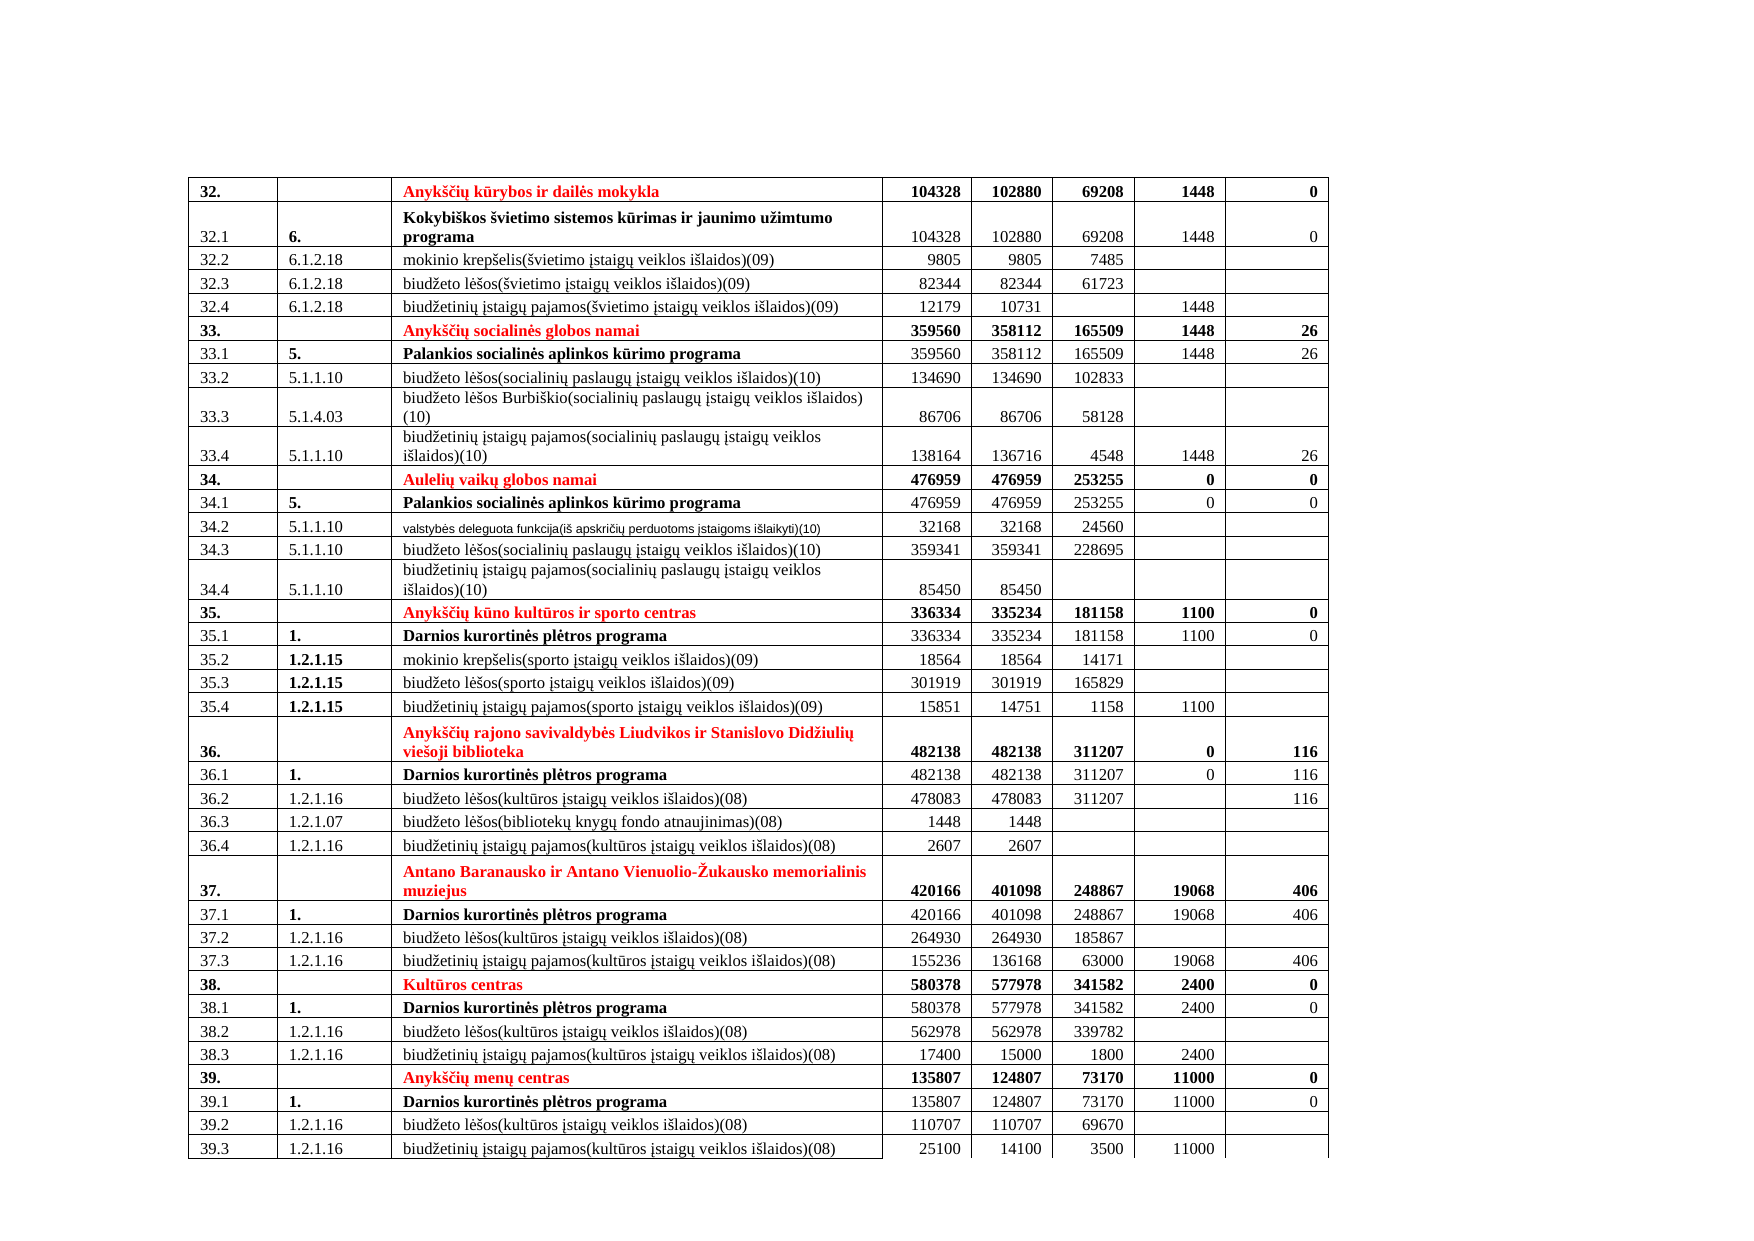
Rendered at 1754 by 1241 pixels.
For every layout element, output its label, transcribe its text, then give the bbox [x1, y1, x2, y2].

table_cell Anykščių menų centras [392, 1065, 882, 1087]
table_cell [278, 717, 391, 761]
table_cell [278, 317, 391, 340]
table_cell [1226, 1018, 1328, 1041]
table_cell 0 [1135, 762, 1225, 784]
table_cell 562978 [883, 1018, 971, 1041]
table_cell mokinio krepšelis(švietimo įstaigų veiklos išlaidos)(09) [392, 247, 882, 269]
table_cell 6. [278, 202, 391, 246]
table_cell 1448 [1135, 317, 1225, 340]
table_cell 36.1 [189, 762, 277, 784]
table_cell 35. [189, 600, 277, 622]
table_cell 11000 [1135, 1135, 1225, 1158]
table_cell 7485 [1053, 247, 1134, 269]
table_cell 19068 [1135, 901, 1225, 923]
table_cell Aulelių vaikų globos namai [392, 466, 882, 489]
table_cell 0 [1135, 717, 1225, 761]
table_cell 335234 [972, 623, 1052, 645]
table_cell 69670 [1053, 1112, 1134, 1134]
table_cell biudžeto lėšos(kultūros įstaigų veiklos išlaidos)(08) [392, 925, 882, 947]
table_cell [1135, 388, 1225, 426]
table_cell 336334 [883, 623, 971, 645]
table_cell 1.2.1.16 [278, 832, 391, 855]
table_cell [1135, 560, 1225, 598]
table_cell 34.4 [189, 560, 277, 598]
table_cell Darnios kurortinės plėtros programa [392, 623, 882, 645]
table_cell 165509 [1053, 317, 1134, 340]
table_cell 3500 [1053, 1135, 1134, 1158]
table_cell 18564 [883, 646, 971, 669]
table_cell 1.2.1.15 [278, 693, 391, 716]
table_cell [1226, 513, 1328, 536]
table_cell biudžetinių įstaigų pajamos(švietimo įstaigų veiklos išlaidos)(09) [392, 294, 882, 316]
table_cell 110707 [972, 1112, 1052, 1134]
table_cell [1053, 294, 1134, 316]
table_cell 15000 [972, 1042, 1052, 1064]
table_cell 26 [1226, 427, 1328, 465]
table_cell valstybės deleguota funkcija(iš apskričių perduotoms įstaigoms išlaikyti)(10) [392, 513, 882, 536]
table_cell 181158 [1053, 600, 1134, 622]
table_cell 1.2.1.16 [278, 1112, 391, 1134]
table_cell 34.1 [189, 490, 277, 512]
table_cell biudžetinių įstaigų pajamos(kultūros įstaigų veiklos išlaidos)(08) [392, 832, 882, 855]
table_cell 6.1.2.18 [278, 247, 391, 269]
table_cell Darnios kurortinės plėtros programa [392, 762, 882, 784]
table_cell 5.1.1.10 [278, 560, 391, 598]
table_cell 32. [189, 178, 277, 201]
table_cell 14751 [972, 693, 1052, 716]
table_cell 406 [1226, 901, 1328, 923]
table_cell 36.4 [189, 832, 277, 855]
table_cell 25100 [883, 1135, 971, 1158]
table_cell [1053, 560, 1134, 598]
table_cell 336334 [883, 600, 971, 622]
table_cell 37.1 [189, 901, 277, 923]
table_cell 1. [278, 995, 391, 1017]
table_cell 482138 [883, 717, 971, 761]
table_cell 134690 [883, 364, 971, 387]
table_cell 341582 [1053, 971, 1134, 994]
table_cell 478083 [972, 785, 1052, 808]
table_cell 135807 [883, 1065, 971, 1087]
table_cell 32168 [883, 513, 971, 536]
table_cell 124807 [972, 1065, 1052, 1087]
table_cell 1.2.1.16 [278, 1135, 391, 1158]
table_cell 19068 [1135, 856, 1225, 900]
table_cell 35.3 [189, 670, 277, 692]
table_cell 4548 [1053, 427, 1134, 465]
table_cell 116 [1226, 762, 1328, 784]
table_cell 32.4 [189, 294, 277, 316]
table_cell 406 [1226, 856, 1328, 900]
table_cell 39.3 [189, 1135, 277, 1158]
table_cell 34.2 [189, 513, 277, 536]
table_cell 35.1 [189, 623, 277, 645]
table_cell 1448 [1135, 202, 1225, 246]
table_cell 33.3 [189, 388, 277, 426]
table_cell 136716 [972, 427, 1052, 465]
table_cell 248867 [1053, 856, 1134, 900]
table_cell 482138 [972, 762, 1052, 784]
table_cell [1135, 670, 1225, 692]
table_cell 253255 [1053, 490, 1134, 512]
table_cell 86706 [972, 388, 1052, 426]
table_cell 11000 [1135, 1065, 1225, 1087]
table_cell [1226, 247, 1328, 269]
table_cell 24560 [1053, 513, 1134, 536]
table_cell biudžeto lėšos(kultūros įstaigų veiklos išlaidos)(08) [392, 785, 882, 808]
table_cell 562978 [972, 1018, 1052, 1041]
table_cell 102880 [972, 178, 1052, 201]
table_cell [1135, 513, 1225, 536]
table_cell 311207 [1053, 717, 1134, 761]
table_cell 134690 [972, 364, 1052, 387]
table_cell 136168 [972, 948, 1052, 970]
table_cell 39.2 [189, 1112, 277, 1134]
table_cell 1448 [1135, 178, 1225, 201]
table_cell 102833 [1053, 364, 1134, 387]
table_cell 110707 [883, 1112, 971, 1134]
table_cell 104328 [883, 178, 971, 201]
table_cell [1135, 832, 1225, 855]
table_cell 33.4 [189, 427, 277, 465]
table_cell 26 [1226, 317, 1328, 340]
table_cell 359560 [883, 317, 971, 340]
table_cell 18564 [972, 646, 1052, 669]
table_cell 181158 [1053, 623, 1134, 645]
table_cell 82344 [883, 270, 971, 293]
table_cell [1135, 1112, 1225, 1134]
table_cell [1226, 388, 1328, 426]
table_cell 1800 [1053, 1042, 1134, 1064]
table_cell 311207 [1053, 785, 1134, 808]
table_cell Darnios kurortinės plėtros programa [392, 901, 882, 923]
table_cell biudžeto lėšos(bibliotekų knygų fondo atnaujinimas)(08) [392, 809, 882, 831]
table_cell 5. [278, 341, 391, 363]
table_cell 577978 [972, 971, 1052, 994]
table_cell Anykščių socialinės globos namai [392, 317, 882, 340]
table_cell 5. [278, 490, 391, 512]
table_cell 39. [189, 1065, 277, 1087]
table_cell 1448 [1135, 427, 1225, 465]
table_cell 301919 [972, 670, 1052, 692]
table_cell 38.3 [189, 1042, 277, 1064]
table_cell Antano Baranausko ir Antano Vienuolio-Žukausko memorialinis muziejus [392, 856, 882, 900]
table_cell 580378 [883, 971, 971, 994]
table_cell Anykščių rajono savivaldybės Liudvikos ir Stanislovo Didžiulių viešoji biblioteka [392, 717, 882, 761]
table_cell biudžetinių įstaigų pajamos(sporto įstaigų veiklos išlaidos)(09) [392, 693, 882, 716]
table_cell 12179 [883, 294, 971, 316]
table_cell [278, 1065, 391, 1087]
table_cell 35.2 [189, 646, 277, 669]
table_cell [1226, 646, 1328, 669]
table_cell 339782 [1053, 1018, 1134, 1041]
table_cell [1226, 364, 1328, 387]
table_cell 264930 [972, 925, 1052, 947]
table_cell 39.1 [189, 1089, 277, 1111]
table_cell 32.3 [189, 270, 277, 293]
table_cell 420166 [883, 856, 971, 900]
table_cell 73170 [1053, 1089, 1134, 1111]
table_cell 0 [1226, 623, 1328, 645]
table_cell [1135, 809, 1225, 831]
table_cell [1135, 364, 1225, 387]
table_cell 0 [1226, 600, 1328, 622]
table_cell [1226, 925, 1328, 947]
table_cell 36.2 [189, 785, 277, 808]
table_cell 301919 [883, 670, 971, 692]
table_cell 73170 [1053, 1065, 1134, 1087]
table_cell 5.1.1.10 [278, 364, 391, 387]
table_cell biudžeto lėšos(socialinių paslaugų įstaigų veiklos išlaidos)(10) [392, 537, 882, 559]
table_cell 33. [189, 317, 277, 340]
table_cell 0 [1226, 971, 1328, 994]
table_cell 86706 [883, 388, 971, 426]
table_cell 32.2 [189, 247, 277, 269]
table_cell 1.2.1.16 [278, 925, 391, 947]
table_cell biudžeto lėšos(švietimo įstaigų veiklos išlaidos)(09) [392, 270, 882, 293]
table_cell 61723 [1053, 270, 1134, 293]
table_cell 36.3 [189, 809, 277, 831]
table_cell 32.1 [189, 202, 277, 246]
table_cell 341582 [1053, 995, 1134, 1017]
table_cell 26 [1226, 341, 1328, 363]
table_cell 1. [278, 623, 391, 645]
table_cell Kokybiškos švietimo sistemos kūrimas ir jaunimo užimtumo programa [392, 202, 882, 246]
table_cell biudžeto lėšos Burbiškio(socialinių paslaugų įstaigų veiklos išlaidos)(10) [392, 388, 882, 426]
table_cell 85450 [972, 560, 1052, 598]
table_cell [1135, 925, 1225, 947]
table_cell 165829 [1053, 670, 1134, 692]
table_cell [1135, 785, 1225, 808]
table_cell 69208 [1053, 178, 1134, 201]
table_cell 476959 [972, 490, 1052, 512]
table_cell 478083 [883, 785, 971, 808]
table_cell 253255 [1053, 466, 1134, 489]
table_cell 1.2.1.16 [278, 785, 391, 808]
table_cell 406 [1226, 948, 1328, 970]
table_cell 359341 [972, 537, 1052, 559]
table_cell [1226, 1112, 1328, 1134]
table_cell 358112 [972, 341, 1052, 363]
table_cell 5.1.1.10 [278, 513, 391, 536]
table_cell 85450 [883, 560, 971, 598]
table_cell Darnios kurortinės plėtros programa [392, 995, 882, 1017]
table_cell 359341 [883, 537, 971, 559]
table_cell [1226, 270, 1328, 293]
table_cell 359560 [883, 341, 971, 363]
table_cell [1226, 832, 1328, 855]
table_cell 15851 [883, 693, 971, 716]
table_cell 1. [278, 762, 391, 784]
table_cell 1.2.1.15 [278, 670, 391, 692]
table_cell 1448 [972, 809, 1052, 831]
table_cell 2400 [1135, 971, 1225, 994]
table_cell 116 [1226, 785, 1328, 808]
table_cell 401098 [972, 856, 1052, 900]
table_cell 1. [278, 901, 391, 923]
table_cell 5.1.1.10 [278, 427, 391, 465]
table_cell 38. [189, 971, 277, 994]
table_cell [278, 600, 391, 622]
table_cell 6.1.2.18 [278, 294, 391, 316]
table_cell [278, 856, 391, 900]
table_cell 0 [1226, 995, 1328, 1017]
table_cell 14171 [1053, 646, 1134, 669]
table_cell 476959 [883, 490, 971, 512]
table_cell 1448 [1135, 294, 1225, 316]
table_cell 1100 [1135, 600, 1225, 622]
table_cell 248867 [1053, 901, 1134, 923]
table_cell biudžeto lėšos(kultūros įstaigų veiklos išlaidos)(08) [392, 1018, 882, 1041]
table_cell 69208 [1053, 202, 1134, 246]
table_cell biudžeto lėšos(kultūros įstaigų veiklos išlaidos)(08) [392, 1112, 882, 1134]
table_cell [1226, 294, 1328, 316]
table_cell 36. [189, 717, 277, 761]
table_cell 1448 [1135, 341, 1225, 363]
table_cell 1. [278, 1089, 391, 1111]
table_cell biudžeto lėšos(socialinių paslaugų įstaigų veiklos išlaidos)(10) [392, 364, 882, 387]
table_cell 311207 [1053, 762, 1134, 784]
table_cell [1226, 670, 1328, 692]
table_cell [278, 971, 391, 994]
table_cell 1448 [883, 809, 971, 831]
table_cell [1053, 832, 1134, 855]
table_cell Palankios socialinės aplinkos kūrimo programa [392, 341, 882, 363]
table_cell 358112 [972, 317, 1052, 340]
table_cell 5.1.1.10 [278, 537, 391, 559]
table_cell 6.1.2.18 [278, 270, 391, 293]
table_cell 17400 [883, 1042, 971, 1064]
table_cell 116 [1226, 717, 1328, 761]
table_cell 1.2.1.07 [278, 809, 391, 831]
table_cell 0 [1226, 1065, 1328, 1087]
table_cell 2607 [972, 832, 1052, 855]
table_cell 11000 [1135, 1089, 1225, 1111]
table_cell Anykščių kūrybos ir dailės mokykla [392, 178, 882, 201]
table_cell 37.2 [189, 925, 277, 947]
table_cell [1226, 1135, 1328, 1158]
table_cell 401098 [972, 901, 1052, 923]
table_cell 1.2.1.16 [278, 1018, 391, 1041]
table_cell 124807 [972, 1089, 1052, 1111]
table_cell 0 [1226, 490, 1328, 512]
table_cell 5.1.4.03 [278, 388, 391, 426]
table_cell 33.2 [189, 364, 277, 387]
table_cell 33.1 [189, 341, 277, 363]
table_cell 14100 [972, 1135, 1052, 1158]
table_cell 34. [189, 466, 277, 489]
table_cell 0 [1226, 1089, 1328, 1111]
table_cell 19068 [1135, 948, 1225, 970]
table_cell 10731 [972, 294, 1052, 316]
table_cell 37.3 [189, 948, 277, 970]
table_cell Palankios socialinės aplinkos kūrimo programa [392, 490, 882, 512]
table_cell biudžetinių įstaigų pajamos(socialinių paslaugų įstaigų veiklos išlaidos)(10) [392, 427, 882, 465]
table_cell [278, 178, 391, 201]
table_cell 335234 [972, 600, 1052, 622]
table_cell 0 [1226, 202, 1328, 246]
table_cell 165509 [1053, 341, 1134, 363]
table_cell 1100 [1135, 693, 1225, 716]
table_cell 0 [1135, 490, 1225, 512]
table_cell 2400 [1135, 995, 1225, 1017]
table_cell 0 [1135, 466, 1225, 489]
table_cell [1053, 809, 1134, 831]
table_cell 482138 [883, 762, 971, 784]
table_cell 35.4 [189, 693, 277, 716]
table_cell [1226, 809, 1328, 831]
table_cell Kultūros centras [392, 971, 882, 994]
table_cell 138164 [883, 427, 971, 465]
table_cell Darnios kurortinės plėtros programa [392, 1089, 882, 1111]
table_cell 264930 [883, 925, 971, 947]
table_cell mokinio krepšelis(sporto įstaigų veiklos išlaidos)(09) [392, 646, 882, 669]
table_cell [278, 466, 391, 489]
table_cell 38.2 [189, 1018, 277, 1041]
table_cell 58128 [1053, 388, 1134, 426]
table_cell 482138 [972, 717, 1052, 761]
table_cell [1135, 646, 1225, 669]
table_cell 9805 [972, 247, 1052, 269]
table_cell 580378 [883, 995, 971, 1017]
table_cell biudžetinių įstaigų pajamos(socialinių paslaugų įstaigų veiklos išlaidos)(10) [392, 560, 882, 598]
table_cell [1135, 270, 1225, 293]
table_cell biudžetinių įstaigų pajamos(kultūros įstaigų veiklos išlaidos)(08) [392, 1135, 882, 1158]
table_cell 228695 [1053, 537, 1134, 559]
table_cell 476959 [972, 466, 1052, 489]
table_cell 135807 [883, 1089, 971, 1111]
table_cell 155236 [883, 948, 971, 970]
table_cell 1100 [1135, 623, 1225, 645]
table_cell 102880 [972, 202, 1052, 246]
table_cell 1.2.1.15 [278, 646, 391, 669]
table_cell 1.2.1.16 [278, 948, 391, 970]
table_cell 9805 [883, 247, 971, 269]
table_cell 2607 [883, 832, 971, 855]
table_cell biudžeto lėšos(sporto įstaigų veiklos išlaidos)(09) [392, 670, 882, 692]
table_cell [1226, 1042, 1328, 1064]
table_cell 185867 [1053, 925, 1134, 947]
table_cell 2400 [1135, 1042, 1225, 1064]
table_cell 34.3 [189, 537, 277, 559]
table_cell 37. [189, 856, 277, 900]
table_cell [1226, 537, 1328, 559]
table_cell 38.1 [189, 995, 277, 1017]
table_cell 0 [1226, 178, 1328, 201]
table_cell biudžetinių įstaigų pajamos(kultūros įstaigų veiklos išlaidos)(08) [392, 1042, 882, 1064]
table_cell 420166 [883, 901, 971, 923]
table_cell 63000 [1053, 948, 1134, 970]
table_cell [1226, 560, 1328, 598]
table_cell 0 [1226, 466, 1328, 489]
table_cell [1135, 537, 1225, 559]
table_cell 104328 [883, 202, 971, 246]
table_cell [1135, 1018, 1225, 1041]
table_cell 577978 [972, 995, 1052, 1017]
table_cell Anykščių kūno kultūros ir sporto centras [392, 600, 882, 622]
table_cell biudžetinių įstaigų pajamos(kultūros įstaigų veiklos išlaidos)(08) [392, 948, 882, 970]
table_cell 1158 [1053, 693, 1134, 716]
table_cell 1.2.1.16 [278, 1042, 391, 1064]
table_cell 82344 [972, 270, 1052, 293]
table_cell 476959 [883, 466, 971, 489]
table_cell 32168 [972, 513, 1052, 536]
table_cell [1226, 693, 1328, 716]
table_cell [1135, 247, 1225, 269]
